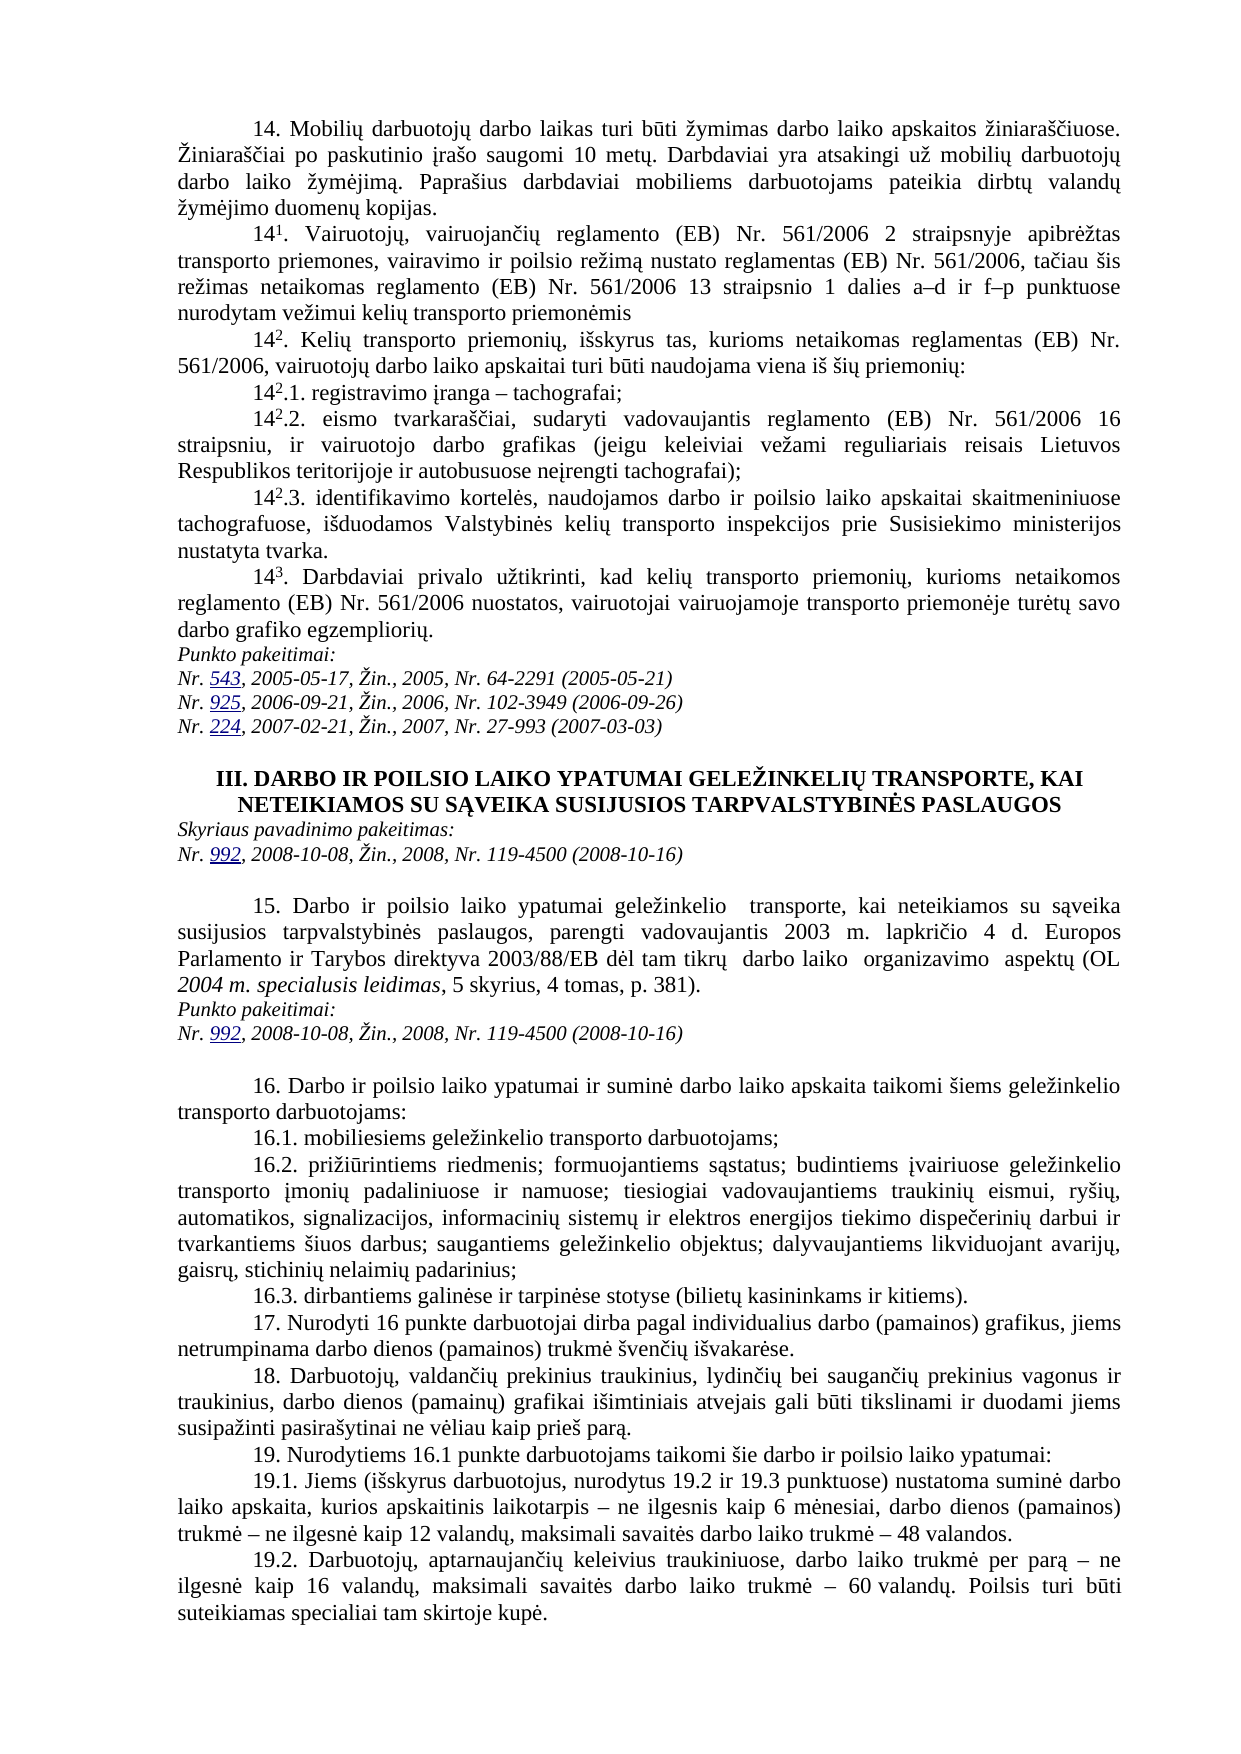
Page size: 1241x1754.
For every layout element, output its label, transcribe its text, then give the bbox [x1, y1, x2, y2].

text 16.2. prižiūrintiems riedmenis; formuojantiems sąstatus; budintiems įvairiuose geležinkelio transporto įmonių padaliniuose ir namuose; tiesiogiai vadovaujantiems traukinių eismui, ryšių, automatikos, signalizacijos, informacinių sistemų ir elektros energijos tiekimo dispečerinių darbui ir tvarkantiems šiuos darbus; saugantiems geležinkelio objektus; dalyvaujantiems likviduojant avarijų, gaisrų, stichinių nelaimių padarinius; [177, 1151, 1122, 1283]
text 141. Vairuotojų, vairuojančių reglamento (EB) Nr. 561/2006 2 straipsnyje apibrėžtas transporto priemones, vairavimo ir poilsio režimą nustato reglamentas (EB) Nr. 561/2006, tačiau šis režimas netaikomas reglamento (EB) Nr. 561/2006 13 straipsnio 1 dalies a–d ir f–p punktuose nurodytam vežimui kelių transporto priemonėmis [177, 220, 1122, 326]
text 142.1. registravimo įranga – tachografai; [177, 378, 1122, 405]
text 18. Darbuotojų, valdančių prekinius traukinius, lydinčių bei saugančių prekinius vagonus ir traukinius, darbo dienos (pamainų) grafikai išimtiniais atvejais gali būti tikslinami ir duodami jiems susipažinti pasirašytinai ne vėliau kaip prieš parą. [177, 1362, 1122, 1441]
text Punkto pakeitimai: [177, 997, 1122, 1021]
text Punkto pakeitimai: [177, 642, 1122, 666]
text Nr. 992, 2008-10-08, Žin., 2008, Nr. 119-4500 (2008-10-16) [177, 841, 1122, 866]
text 15. Darbo ir poilsio laiko ypatumai geležinkelio transporte, kai neteikiamos su sąveika susijusios tarpvalstybinės paslaugos, parengti vadovaujantis 2003 m. lapkričio 4 d. Europos Parlamento ir Tarybos direktyva 2003/88/EB dėl tam tikrų darbo laiko organizavimo aspektų (OL 2004 m. specialusis leidimas, 5 skyrius, 4 tomas, p. 381). [177, 892, 1122, 997]
subtitle III. DARBO IR POILSIO LAIKO YPATUMAI GELEŽINKELIŲ TRANSPORTE, KAI NETEIKIAMOS SU SĄVEIKA SUSIJUSIOS TARPVALSTYBINĖS PASLAUGOS [177, 765, 1122, 817]
text 17. Nurodyti 16 punkte darbuotojai dirba pagal individualius darbo (pamainos) grafikus, jiems netrumpinama darbo dienos (pamainos) trukmė švenčių išvakarėse. [177, 1309, 1122, 1362]
text 14. Mobilių darbuotojų darbo laikas turi būti žymimas darbo laiko apskaitos žiniaraščiuose. Žiniaraščiai po paskutinio įrašo saugomi 10 metų. Darbdaviai yra atsakingi už mobilių darbuotojų darbo laiko žymėjimą. Paprašius darbdaviai mobiliems darbuotojams pateikia dirbtų valandų žymėjimo duomenų kopijas. [177, 115, 1122, 220]
text Nr. 224, 2007-02-21, Žin., 2007, Nr. 27-993 (2007-03-03) [177, 714, 1122, 738]
text 19.2. Darbuotojų, aptarnaujančių keleivius traukiniuose, darbo laiko trukmė per parą – ne ilgesnė kaip 16 valandų, maksimali savaitės darbo laiko trukmė – 60 valandų. Poilsis turi būti suteikiamas specialiai tam skirtoje kupė. [177, 1546, 1122, 1625]
text 19.1. Jiems (išskyrus darbuotojus, nurodytus 19.2 ir 19.3 punktuose) nustatoma suminė darbo laiko apskaita, kurios apskaitinis laikotarpis – ne ilgesnis kaip 6 mėnesiai, darbo dienos (pamainos) trukmė – ne ilgesnė kaip 12 valandų, maksimali savaitės darbo laiko trukmė – 48 valandos. [177, 1467, 1122, 1546]
text Nr. 992, 2008-10-08, Žin., 2008, Nr. 119-4500 (2008-10-16) [177, 1021, 1122, 1045]
text 142.3. identifikavimo kortelės, naudojamos darbo ir poilsio laiko apskaitai skaitmeniniuose tachografuose, išduodamos Valstybinės kelių transporto inspekcijos prie Susisiekimo ministerijos nustatyta tvarka. [177, 484, 1122, 563]
text Nr. 543, 2005-05-17, Žin., 2005, Nr. 64-2291 (2005-05-21) [177, 666, 1122, 690]
text 142. Kelių transporto priemonių, išskyrus tas, kurioms netaikomas reglamentas (EB) Nr. 561/2006, vairuotojų darbo laiko apskaitai turi būti naudojama viena iš šių priemonių: [177, 326, 1122, 378]
text Skyriaus pavadinimo pakeitimas: [177, 817, 1122, 841]
text 143. Darbdaviai privalo užtikrinti, kad kelių transporto priemonių, kurioms netaikomos reglamento (EB) Nr. 561/2006 nuostatos, vairuotojai vairuojamoje transporto priemonėje turėtų savo darbo grafiko egzempliorių. [177, 563, 1122, 642]
text 142.2. eismo tvarkaraščiai, sudaryti vadovaujantis reglamento (EB) Nr. 561/2006 16 straipsniu, ir vairuotojo darbo grafikas (jeigu keleiviai vežami reguliariais reisais Lietuvos Respublikos teritorijoje ir autobusuose neįrengti tachografai); [177, 405, 1122, 484]
text 16.1. mobiliesiems geležinkelio transporto darbuotojams; [177, 1124, 1122, 1151]
text 19. Nurodytiems 16.1 punkte darbuotojams taikomi šie darbo ir poilsio laiko ypatumai: [177, 1441, 1122, 1467]
text Nr. 925, 2006-09-21, Žin., 2006, Nr. 102-3949 (2006-09-26) [177, 690, 1122, 714]
text 16.3. dirbantiems galinėse ir tarpinėse stotyse (bilietų kasininkams ir kitiems). [177, 1283, 1122, 1309]
text 16. Darbo ir poilsio laiko ypatumai ir suminė darbo laiko apskaita taikomi šiems geležinkelio transporto darbuotojams: [177, 1072, 1122, 1124]
